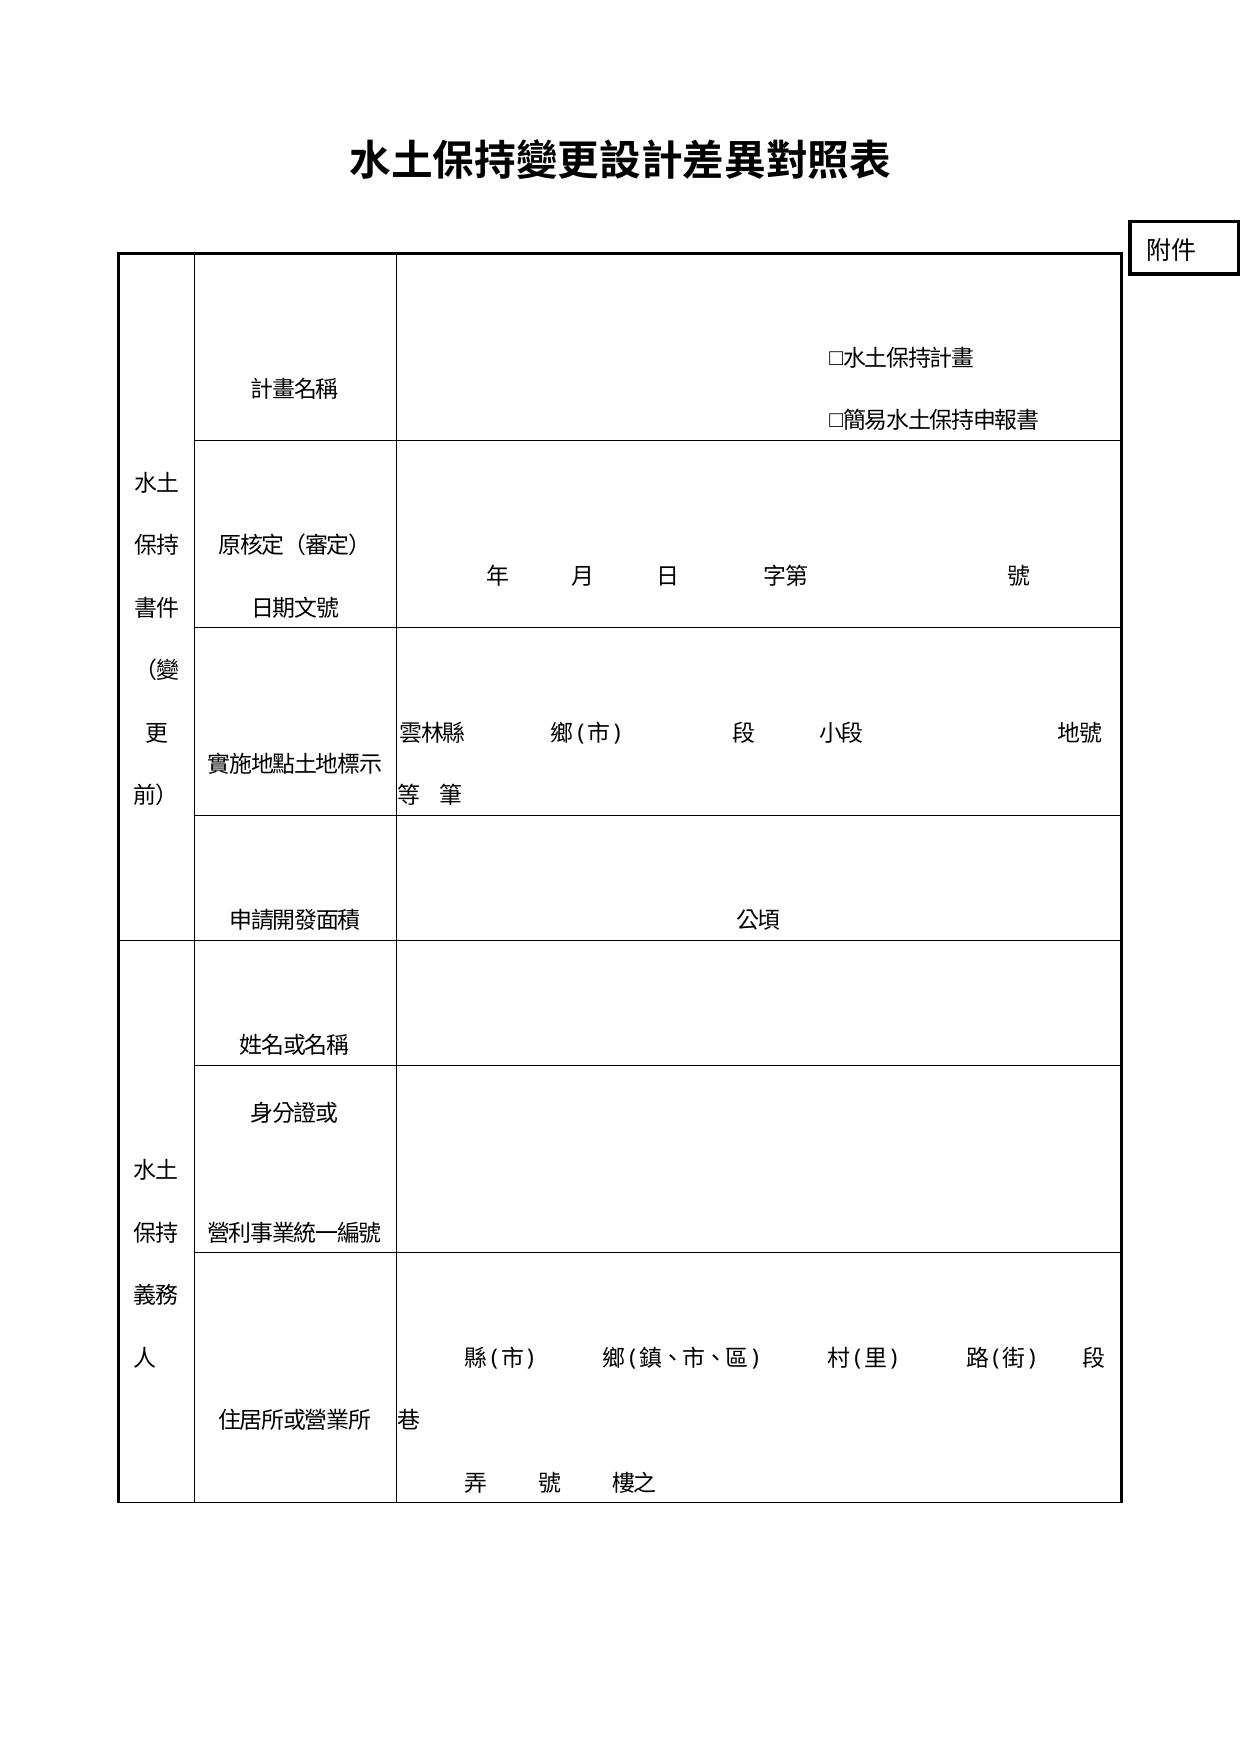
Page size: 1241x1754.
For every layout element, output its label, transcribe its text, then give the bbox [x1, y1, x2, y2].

table_cell [397, 1066, 1120, 1252]
table_cell 水土保持義務人 [120, 941, 194, 1502]
table_cell 公頃 [397, 816, 1120, 939]
table_cell 縣(市) 鄉(鎮、市、區) 村(里) 路(街) 段 巷 弄 號 樓之 [397, 1253, 1120, 1502]
table_cell 住居所或營業所 [195, 1253, 396, 1502]
table_header [397, 255, 826, 439]
table_cell [397, 941, 1120, 1064]
table_cell 申請開發面積 [195, 816, 396, 939]
table_cell 姓名或名稱 [195, 941, 396, 1064]
table_header 計畫名稱 [195, 255, 396, 439]
subtitle 水土保持變更設計差異對照表 [118, 127, 1122, 187]
table_header [1132, 223, 1237, 272]
table_cell 身分證或 營利事業統一編號 [195, 1066, 396, 1252]
table_cell 雲林縣 鄉(市) 段 小段 地號等 筆 [397, 628, 1120, 814]
table_cell 原核定（審定） 日期文號 [195, 441, 396, 627]
table_cell 年 月 日 字第 號 [397, 441, 1120, 627]
table_header □水土保持計畫 □簡易水土保持申報書 [826, 255, 1120, 439]
table_header 水土保持書件（變更前） [120, 255, 194, 939]
table_cell 實施地點土地標示 [195, 628, 396, 814]
